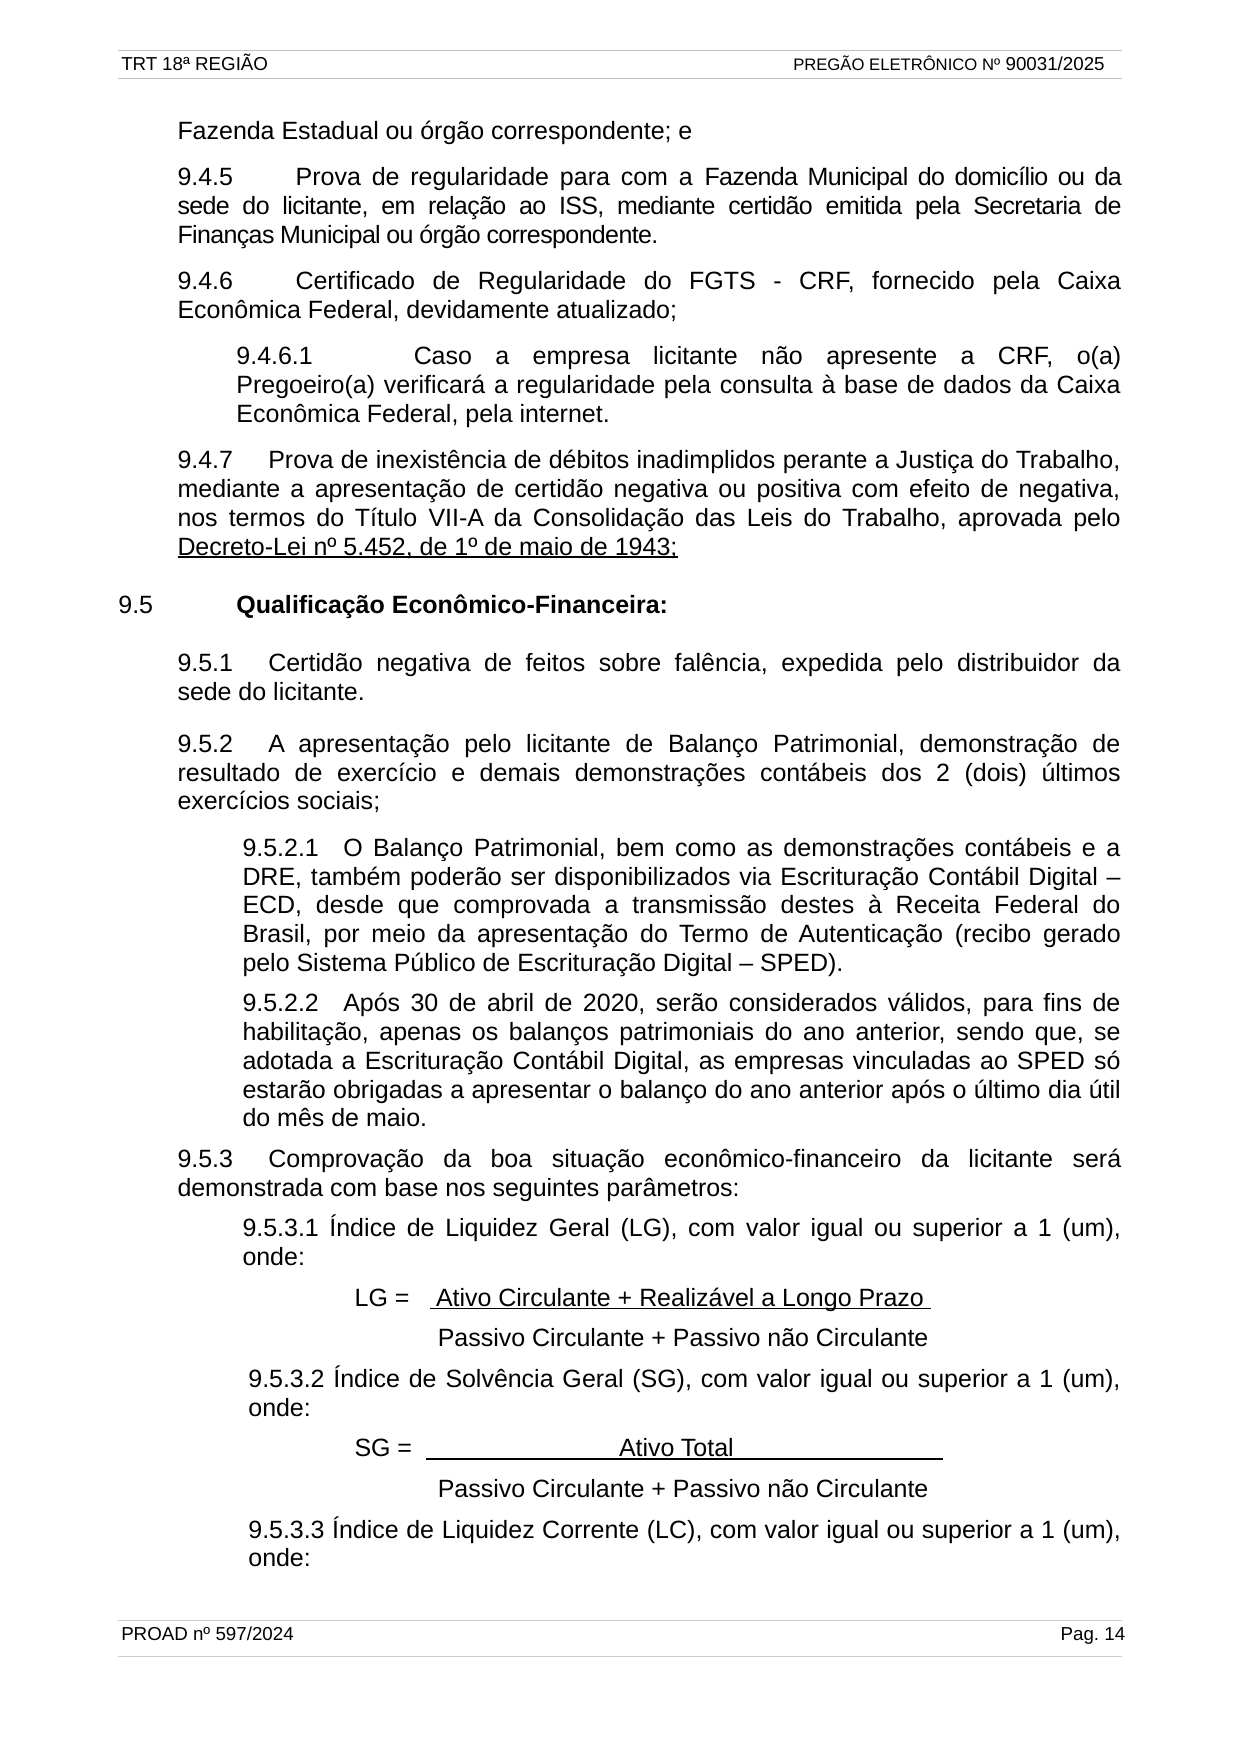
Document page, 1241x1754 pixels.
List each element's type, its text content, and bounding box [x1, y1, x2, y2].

text 9.5.2 A apresentação pelo licitante de Balanço Patrimonial, demonstração de resultado de exercício e demais demonstrações contábeis dos 2 (dois) últimos exercícios sociais; [177, 729, 1122, 815]
text SG = Ativo Total [354, 1433, 1122, 1462]
text 9.5.2.1 O Balanço Patrimonial, bem como as demonstrações contábeis e a DRE, também poderão ser disponibilizados via Escrituração Contábil Digital – ECD, desde que comprovada a transmissão destes à Receita Federal do Brasil, por meio da apresentação do Termo de Autenticação (recibo gerado pelo Sistema Público de Escrituração Digital – SPED). [242, 833, 1122, 976]
text 9.5.3.3 Índice de Liquidez Corrente (LC), com valor igual ou superior a 1 (um), onde: [248, 1514, 1122, 1572]
text 9.4.5 Prova de regularidade para com a Fazenda Municipal do domicílio ou da sede do licitante, em relação ao ISS, mediante certidão emitida pela Secretaria de Finanças Municipal ou órgão correspondente. [177, 162, 1122, 248]
text 9.5.3 Comprovação da boa situação econômico-financeiro da licitante será demonstrada com base nos seguintes parâmetros: [177, 1144, 1122, 1201]
text 9.5.1 Certidão negativa de feitos sobre falência, expedida pelo distribuidor da sede do licitante. [177, 648, 1122, 705]
text 9.4.7 Prova de inexistência de débitos inadimplidos perante a Justiça do Trabalho, mediante a apresentação de certidão negativa ou positiva com efeito de negativa, nos termos do Título VII-A da Consolidação das Leis do Trabalho, aprovada pelo Decreto-Lei nº 5.452, de 1º de maio de 1943; [177, 445, 1122, 560]
text 9.5.3.2 Índice de Solvência Geral (SG), com valor igual ou superior a 1 (um), onde: [248, 1364, 1122, 1421]
text 9.4.6 Certificado de Regularidade do FGTS - CRF, fornecido pela Caixa Econômica Federal, devidamente atualizado; [177, 266, 1122, 323]
text Passivo Circulante + Passivo não Circulante [354, 1474, 1122, 1503]
text 9.5 Qualificação Econômico-Financeira: [118, 590, 1122, 619]
text 9.4.6.1 Caso a empresa licitante não apresente a CRF, o(a) Pregoeiro(a) verificará a regularidade pela consulta à base de dados da Caixa Econômica Federal, pela internet. [236, 341, 1122, 427]
text Fazenda Estadual ou órgão correspondente; e [177, 116, 1122, 144]
text Passivo Circulante + Passivo não Circulante [354, 1323, 1122, 1352]
text 9.5.2.2 Após 30 de abril de 2020, serão considerados válidos, para fins de habilitação, apenas os balanços patrimoniais do ano anterior, sendo que, se adotada a Escrituração Contábil Digital, as empresas vinculadas ao SPED só estarão obrigadas a apresentar o balanço do ano anterior após o último dia útil do mês de maio. [242, 988, 1122, 1132]
text LG = Ativo Circulante + Realizável a Longo Prazo [354, 1283, 1122, 1311]
text 9.5.3.1 Índice de Liquidez Geral (LG), com valor igual ou superior a 1 (um), onde: [242, 1213, 1122, 1271]
